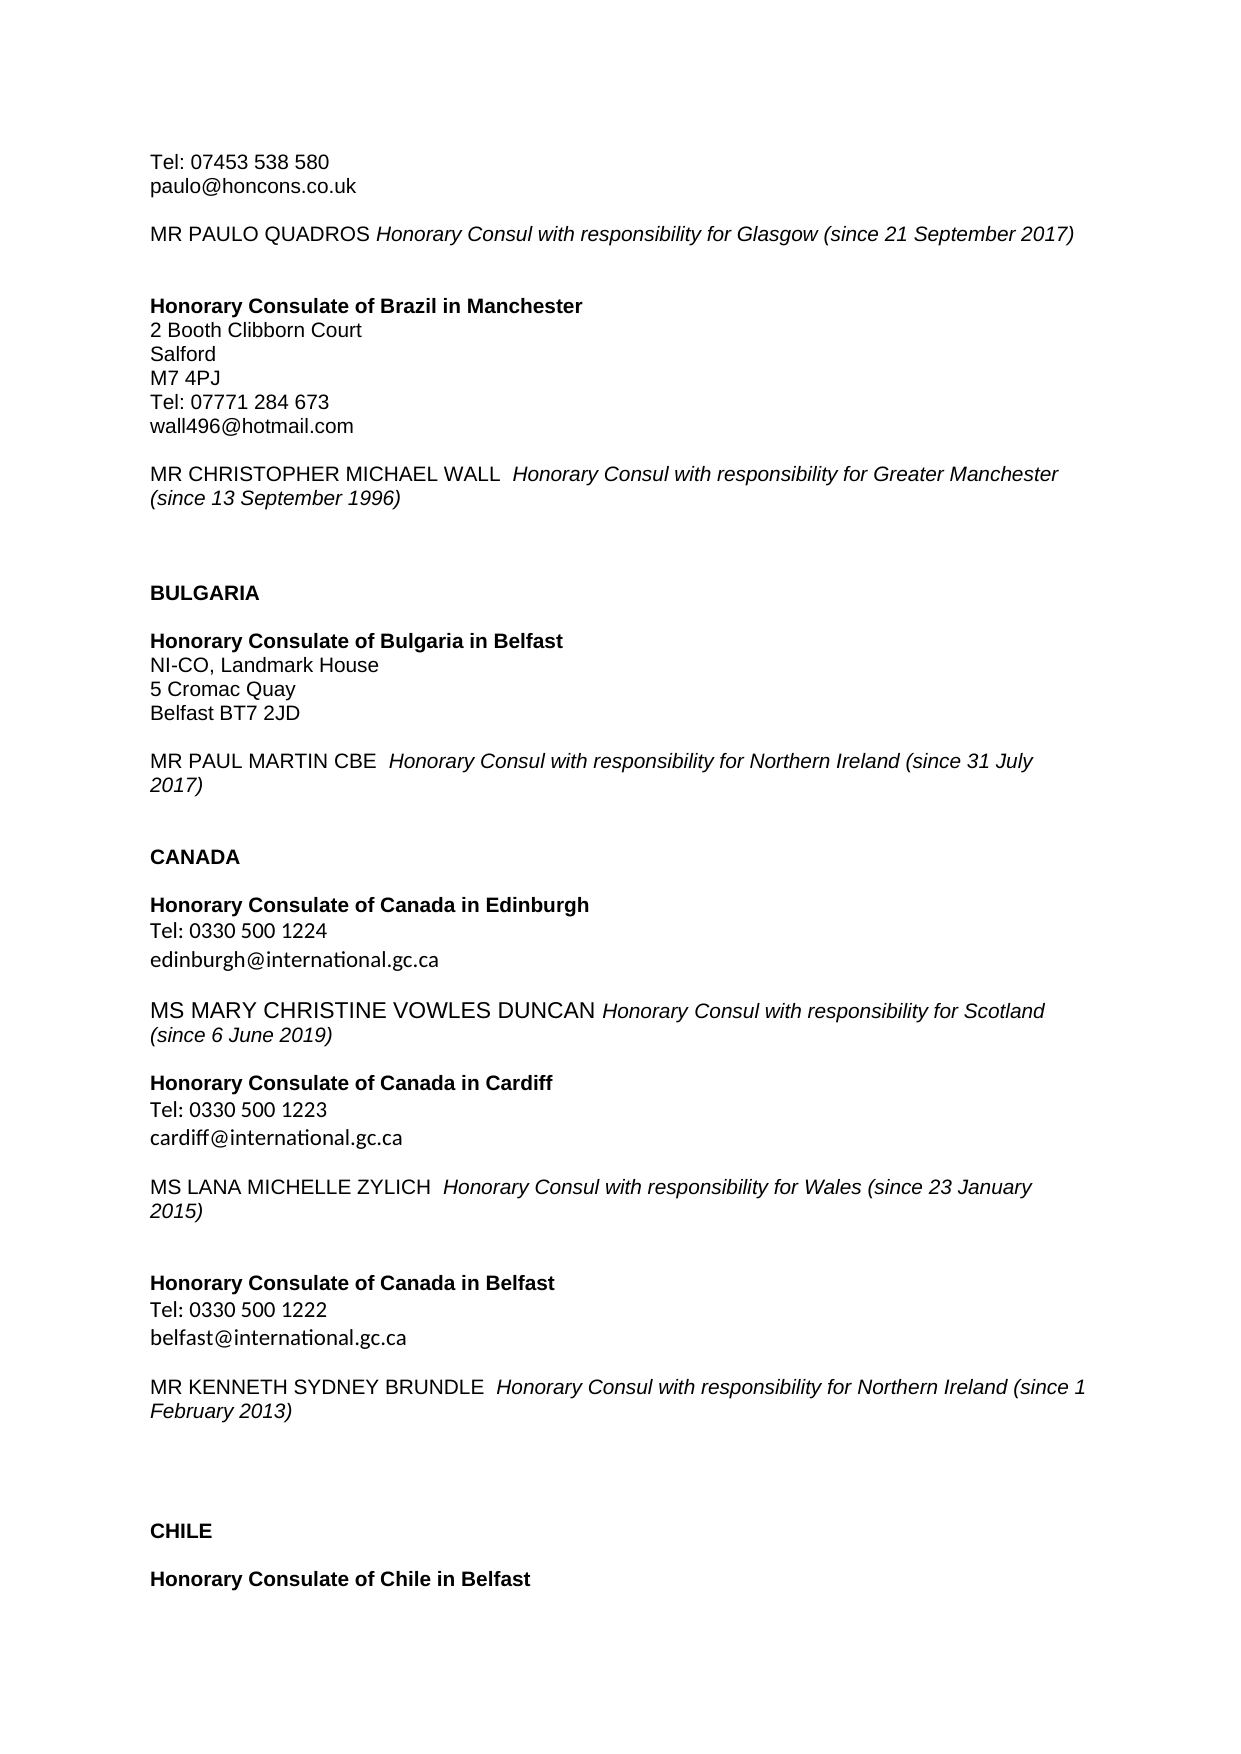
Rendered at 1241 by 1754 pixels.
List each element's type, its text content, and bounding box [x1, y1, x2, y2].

text edinburgh@international.gc.ca [150, 945, 1090, 973]
text Belfast BT7 2JD [150, 701, 1090, 725]
text MS MARY CHRISTINE VOWLES DUNCAN Honorary Consul with responsibility for Scotland (since 6 June 2019) [150, 997, 1090, 1047]
text Honorary Consulate of Canada in Cardiff [150, 1071, 1090, 1095]
text BULGARIA [150, 581, 1090, 605]
text NI-CO, Landmark House [150, 653, 1090, 677]
text Tel: 0330 500 1223 [150, 1095, 1090, 1123]
text Tel: 07453 538 580 [150, 150, 1090, 174]
text paulo@honcons.co.uk [150, 174, 1090, 198]
text MR PAULO QUADROS Honorary Consul with responsibility for Glasgow (since 21 September 2017) [150, 222, 1090, 246]
text 5 Cromac Quay [150, 677, 1090, 701]
text Honorary Consulate of Brazil in Manchester [150, 294, 1090, 318]
text M7 4PJ [150, 366, 1090, 389]
text CANADA [150, 845, 1090, 869]
text CHILE [150, 1518, 1090, 1542]
text MS LANA MICHELLE ZYLICH Honorary Consul with responsibility for Wales (since 23 January 2015) [150, 1175, 1090, 1223]
text Honorary Consulate of Canada in Edinburgh [150, 893, 1090, 917]
text MR CHRISTOPHER MICHAEL WALL Honorary Consul with responsibility for Greater Manchester (since 13 September 1996) [150, 461, 1090, 509]
text Honorary Consulate of Chile in Belfast [150, 1566, 1090, 1590]
text MR KENNETH SYDNEY BRUNDLE Honorary Consul with responsibility for Northern Ireland (since 1 February 2013) [150, 1375, 1090, 1423]
text wall496@hotmail.com [150, 413, 1090, 437]
text belfast@international.gc.ca [150, 1323, 1090, 1351]
text Tel: 07771 284 673 [150, 389, 1090, 413]
text Salford [150, 342, 1090, 366]
text 2 Booth Clibborn Court [150, 318, 1090, 342]
text cardiff@international.gc.ca [150, 1123, 1090, 1151]
text Honorary Consulate of Canada in Belfast [150, 1271, 1090, 1295]
text MR PAUL MARTIN CBE Honorary Consul with responsibility for Northern Ireland (since 31 July 2017) [150, 749, 1090, 797]
text Tel: 0330 500 1222 [150, 1295, 1090, 1323]
text Tel: 0330 500 1224 [150, 917, 1090, 945]
text Honorary Consulate of Bulgaria in Belfast [150, 629, 1090, 653]
